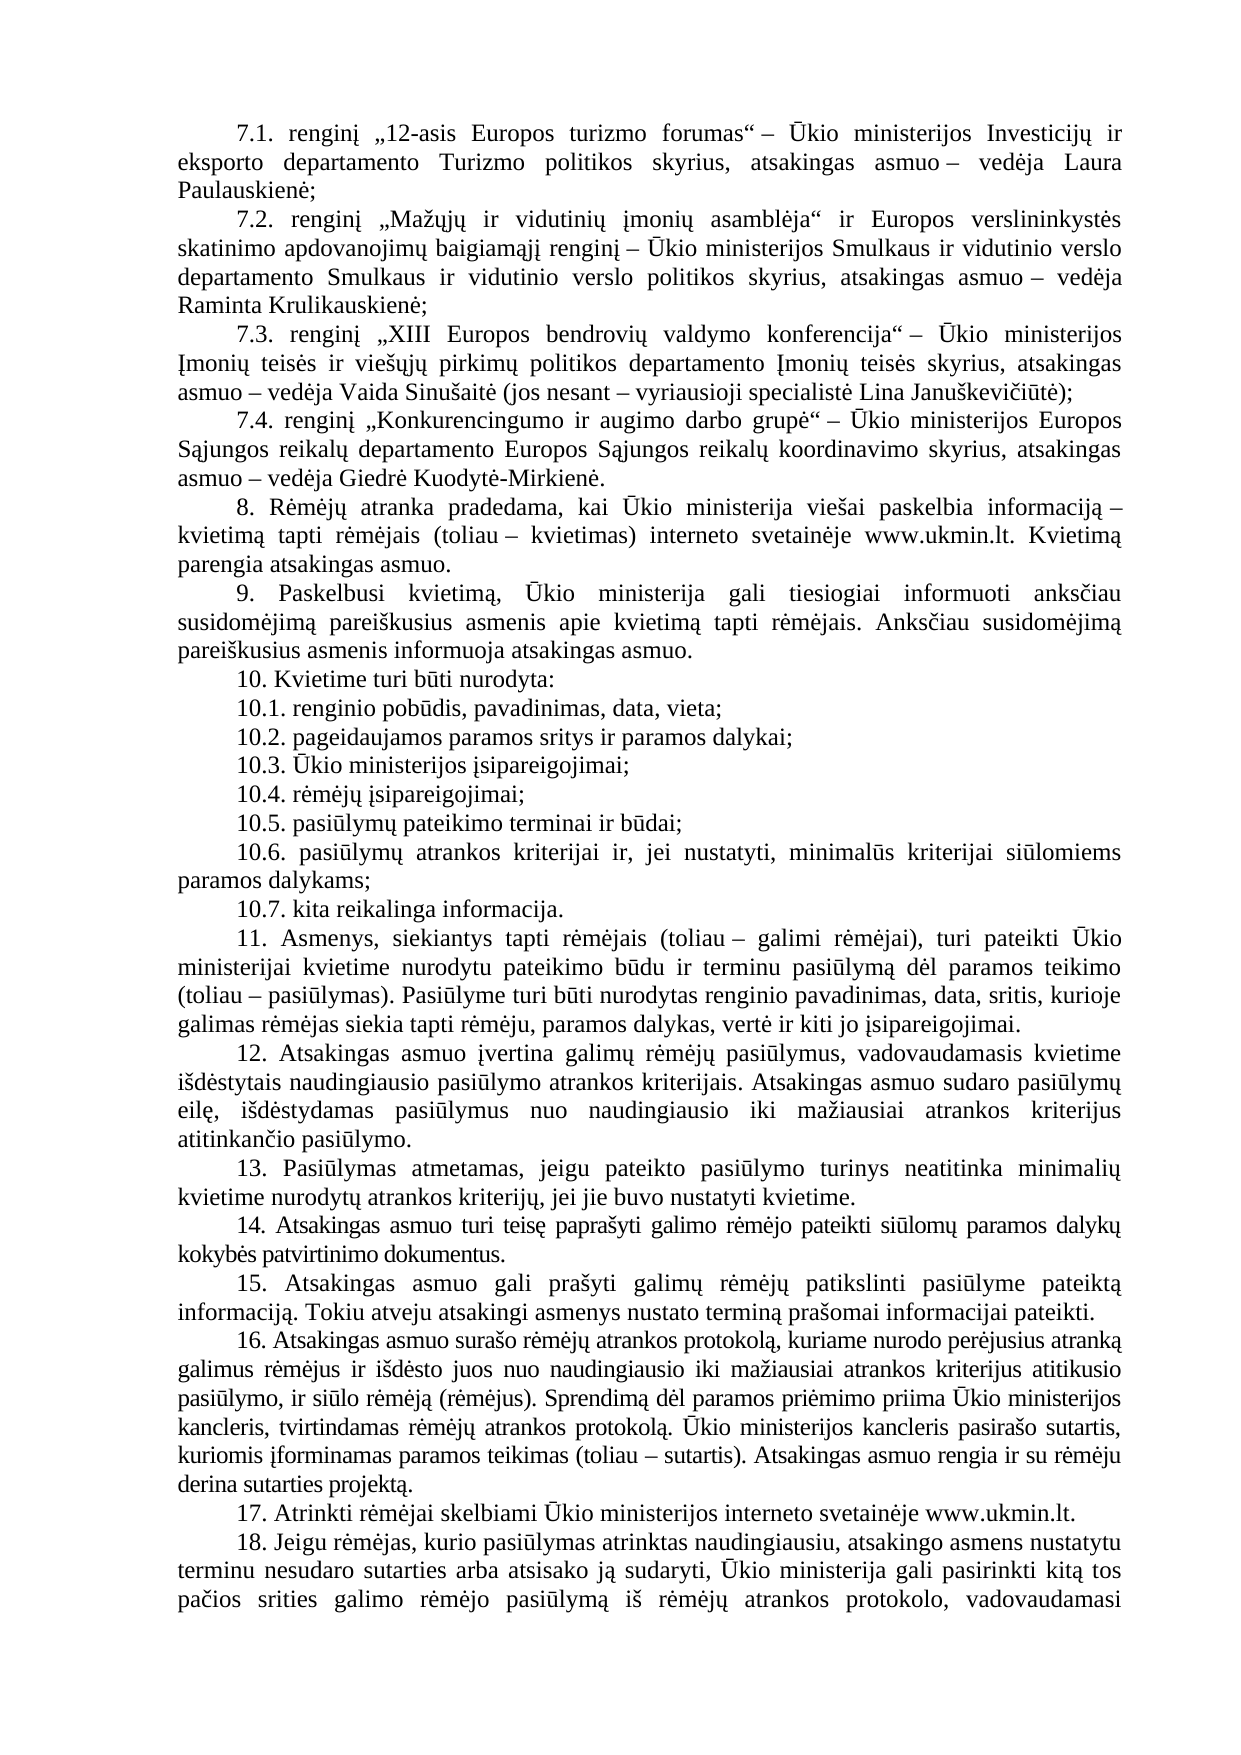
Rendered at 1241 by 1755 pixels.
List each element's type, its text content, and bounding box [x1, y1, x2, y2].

text 10.2. pageidaujamos paramos sritys ir paramos dalykai; [177, 722, 1122, 751]
text 15. Atsakingas asmuo gali prašyti galimų rėmėjų patikslinti pasiūlyme pateiktą informaciją. Tokiu atveju atsakingi asmenys nustato terminą prašomai informacijai pateikti. [177, 1268, 1122, 1326]
text 16. Atsakingas asmuo surašo rėmėjų atrankos protokolą, kuriame nurodo perėjusius atranką galimus rėmėjus ir išdėsto juos nuo naudingiausio iki mažiausiai atrankos kriterijus atitikusio pasiūlymo, ir siūlo rėmėją (rėmėjus). Sprendimą dėl paramos priėmimo priima Ūkio ministerijos kancleris, tvirtindamas rėmėjų atrankos protokolą. Ūkio ministerijos kancleris pasirašo sutartis, kuriomis įforminamas paramos teikimas (toliau – sutartis). Atsakingas asmuo rengia ir su rėmėju derina sutarties projektą. [177, 1326, 1122, 1498]
text 7.1. renginį „12-asis Europos turizmo forumas“ – Ūkio ministerijos Investicijų ir eksporto departamento Turizmo politikos skyrius, atsakingas asmuo – vedėja Laura Paulauskienė; [177, 118, 1122, 204]
text 13. Pasiūlymas atmetamas, jeigu pateikto pasiūlymo turinys neatitinka minimalių kvietime nurodytų atrankos kriterijų, jei jie buvo nustatyti kvietime. [177, 1153, 1122, 1211]
text 12. Atsakingas asmuo įvertina galimų rėmėjų pasiūlymus, vadovaudamasis kvietime išdėstytais naudingiausio pasiūlymo atrankos kriterijais. Atsakingas asmuo sudaro pasiūlymų eilę, išdėstydamas pasiūlymus nuo naudingiausio iki mažiausiai atrankos kriterijus atitinkančio pasiūlymo. [177, 1038, 1122, 1153]
text 10.7. kita reikalinga informacija. [177, 894, 1122, 923]
text 10.4. rėmėjų įsipareigojimai; [177, 779, 1122, 808]
text 10.1. renginio pobūdis, pavadinimas, data, vieta; [177, 693, 1122, 722]
text 7.4. renginį „Konkurencingumo ir augimo darbo grupė“ – Ūkio ministerijos Europos Sąjungos reikalų departamento Europos Sąjungos reikalų koordinavimo skyrius, atsakingas asmuo – vedėja Giedrė Kuodytė-Mirkienė. [177, 406, 1122, 492]
text 10.3. Ūkio ministerijos įsipareigojimai; [177, 751, 1122, 779]
text 7.2. renginį „Mažųjų ir vidutinių įmonių asamblėja“ ir Europos verslininkystės skatinimo apdovanojimų baigiamąjį renginį – Ūkio ministerijos Smulkaus ir vidutinio verslo departamento Smulkaus ir vidutinio verslo politikos skyrius, atsakingas asmuo – vedėja Raminta Krulikauskienė; [177, 204, 1122, 319]
text 18. Jeigu rėmėjas, kurio pasiūlymas atrinktas naudingiausiu, atsakingo asmens nustatytu terminu nesudaro sutarties arba atsisako ją sudaryti, Ūkio ministerija gali pasirinkti kitą tos pačios srities galimo rėmėjo pasiūlymą iš rėmėjų atrankos protokolo, vadovaudamasi [177, 1527, 1122, 1613]
text 8. Rėmėjų atranka pradedama, kai Ūkio ministerija viešai paskelbia informaciją – kvietimą tapti rėmėjais (toliau – kvietimas) interneto svetainėje www.ukmin.lt. Kvietimą parengia atsakingas asmuo. [177, 492, 1122, 578]
text 9. Paskelbusi kvietimą, Ūkio ministerija gali tiesiogiai informuoti anksčiau susidomėjimą pareiškusius asmenis apie kvietimą tapti rėmėjais. Anksčiau susidomėjimą pareiškusius asmenis informuoja atsakingas asmuo. [177, 578, 1122, 664]
text 11. Asmenys, siekiantys tapti rėmėjais (toliau – galimi rėmėjai), turi pateikti Ūkio ministerijai kvietime nurodytu pateikimo būdu ir terminu pasiūlymą dėl paramos teikimo (toliau – pasiūlymas). Pasiūlyme turi būti nurodytas renginio pavadinimas, data, sritis, kurioje galimas rėmėjas siekia tapti rėmėju, paramos dalykas, vertė ir kiti jo įsipareigojimai. [177, 923, 1122, 1038]
text 10.5. pasiūlymų pateikimo terminai ir būdai; [177, 808, 1122, 837]
text 7.3. renginį „XIII Europos bendrovių valdymo konferencija“ – Ūkio ministerijos Įmonių teisės ir viešųjų pirkimų politikos departamento Įmonių teisės skyrius, atsakingas asmuo – vedėja Vaida Sinušaitė (jos nesant – vyriausioji specialistė Lina Januškevičiūtė); [177, 319, 1122, 406]
text 14. Atsakingas asmuo turi teisę paprašyti galimo rėmėjo pateikti siūlomų paramos dalykų kokybės patvirtinimo dokumentus. [177, 1211, 1122, 1268]
text 17. Atrinkti rėmėjai skelbiami Ūkio ministerijos interneto svetainėje www.ukmin.lt. [177, 1498, 1122, 1527]
text 10. Kvietime turi būti nurodyta: [177, 664, 1122, 693]
text 10.6. pasiūlymų atrankos kriterijai ir, jei nustatyti, minimalūs kriterijai siūlomiems paramos dalykams; [177, 837, 1122, 894]
